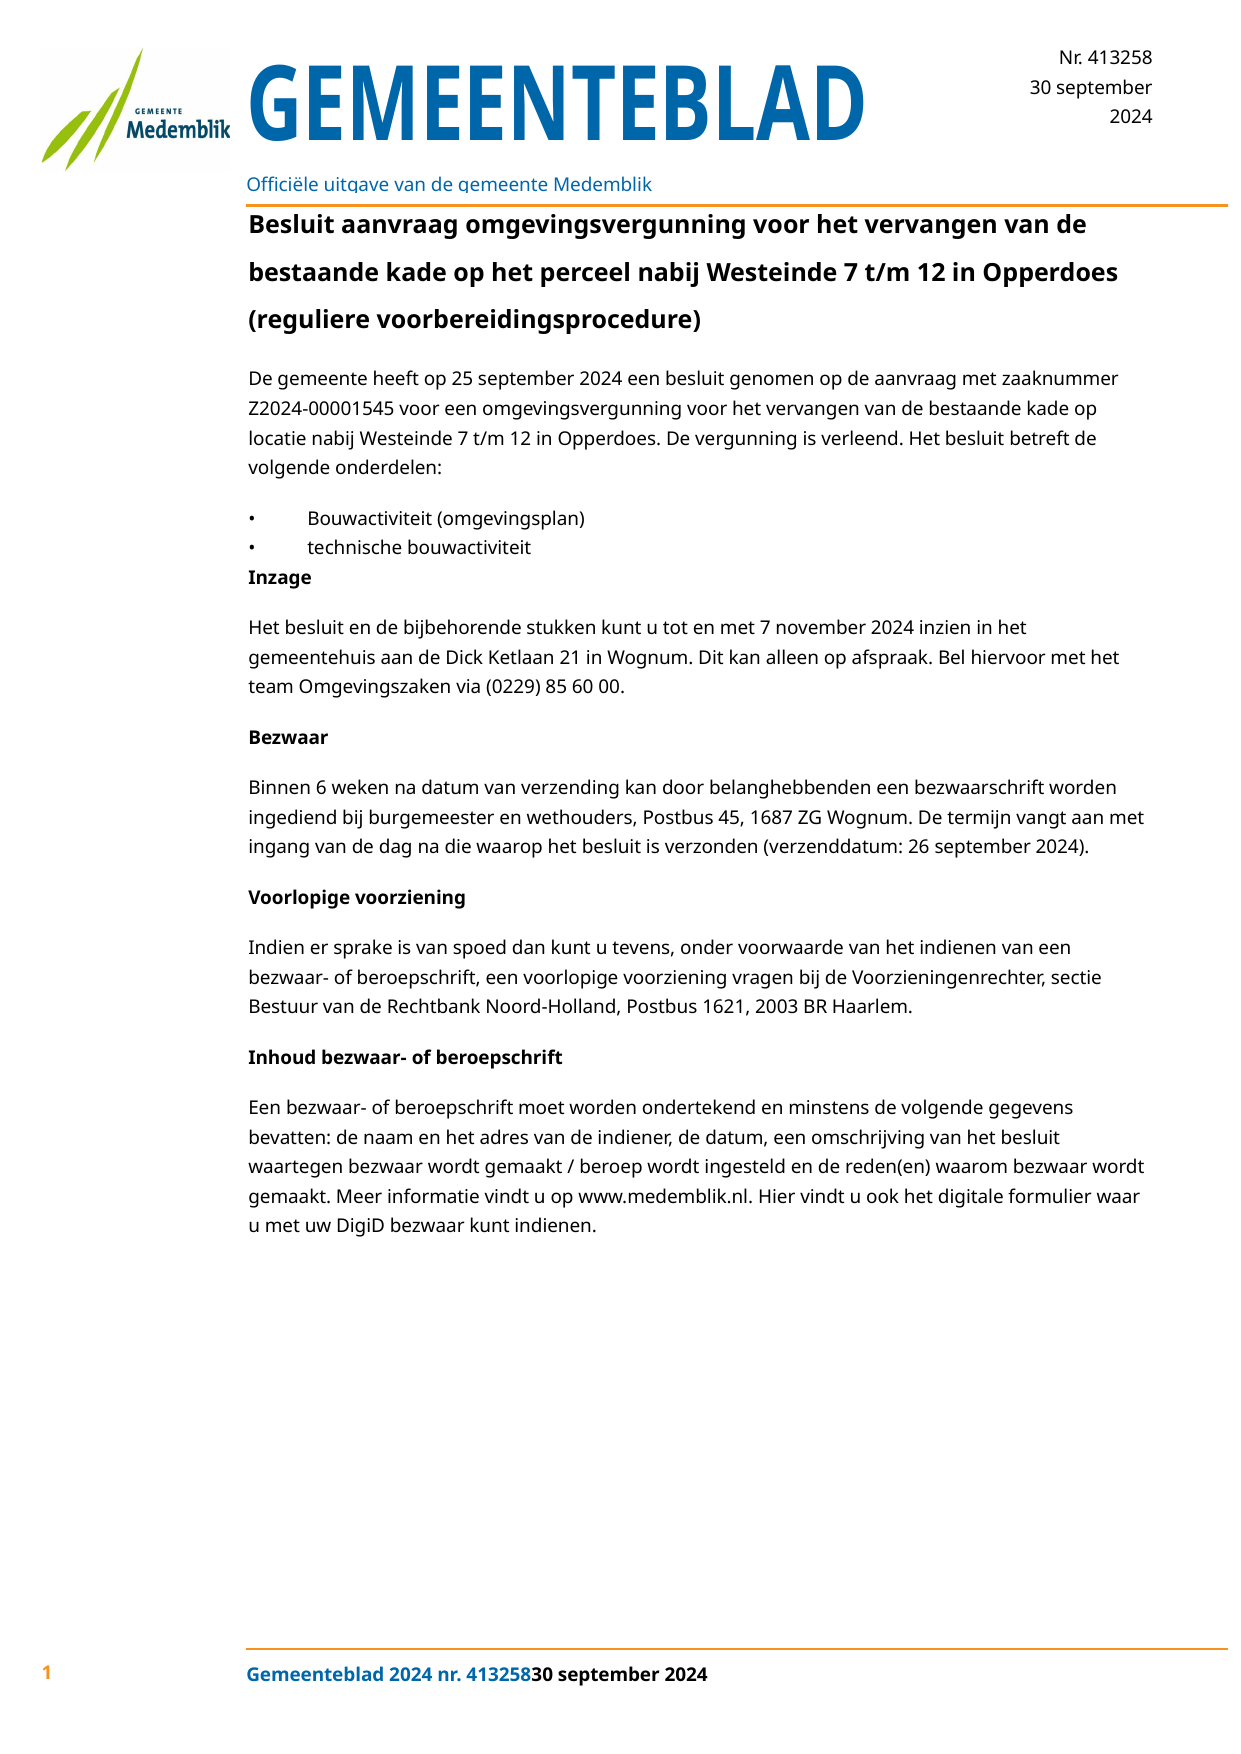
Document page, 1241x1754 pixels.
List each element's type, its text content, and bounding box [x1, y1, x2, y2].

text Bezwaar [248, 724, 1152, 749]
text Besluit aanvraag omgevingsvergunning voor het vervangen van de bestaande kade op het perceel nabij Westeinde 7 t/m 12 in Opperdoes (reguliere voorbereidingsprocedure) [248, 207, 1152, 336]
text De gemeente heeft op 25 september 2024 een besluit genomen op de aanvraag met zaaknummer Z2024-00001545 voor een omgevingsvergunning voor het vervangen van de bestaande kade op locatie nabij Westeinde 7 t/m 12 in Opperdoes. De vergunning is verleend. Het besluit betreft de volgende onderdelen: [248, 366, 1152, 480]
text Het besluit en de bijbehorende stukken kunt u tot en met 7 november 2024 inzien in het gemeentehuis aan de Dick Ketlaan 21 in Wognum. Dit kan alleen op afspraak. Bel hiervoor met het team Omgevingszaken via (0229) 85 60 00. [248, 614, 1152, 699]
text Inhoud bezwaar- of beroepschrift [248, 1044, 1152, 1069]
picture [41, 47, 231, 172]
text Een bezwaar- of beroepschrift moet worden ondertekend en minstens de volgende gegevens bevatten: de naam en het adres van de indiener, de datum, een omschrijving van het besluit waartegen bezwaar wordt gemaakt / beroep wordt ingesteld en de reden(en) waarom bezwaar wordt gemaakt. Meer informatie vindt u op www.medemblik.nl. Hier vindt u ook het digitale formulier waar u met uw DigiD bezwaar kunt indienen. [248, 1094, 1152, 1238]
text Indien er sprake is van spoed dan kunt u tevens, onder voorwaarde van het indienen van een bezwaar- of beroepschrift, een voorlopige voorziening vragen bij de Voorzieningenrechter, sectie Bestuur van de Rechtbank Noord-Holland, Postbus 1621, 2003 BR Haarlem. [248, 934, 1152, 1019]
list Bouwactiviteit (omgevingsplan) [248, 505, 1152, 530]
text Voorlopige voorziening [248, 884, 1152, 909]
list technische bouwactiviteit [248, 534, 1152, 560]
text Inzage [248, 564, 1152, 589]
text Binnen 6 weken na datum van verzending kan door belanghebbenden een bezwaarschrift worden ingediend bij burgemeester en wethouders, Postbus 45, 1687 ZG Wognum. De termijn vangt aan met ingang van de dag na die waarop het besluit is verzonden (verzenddatum: 26 september 2024). [248, 774, 1152, 859]
